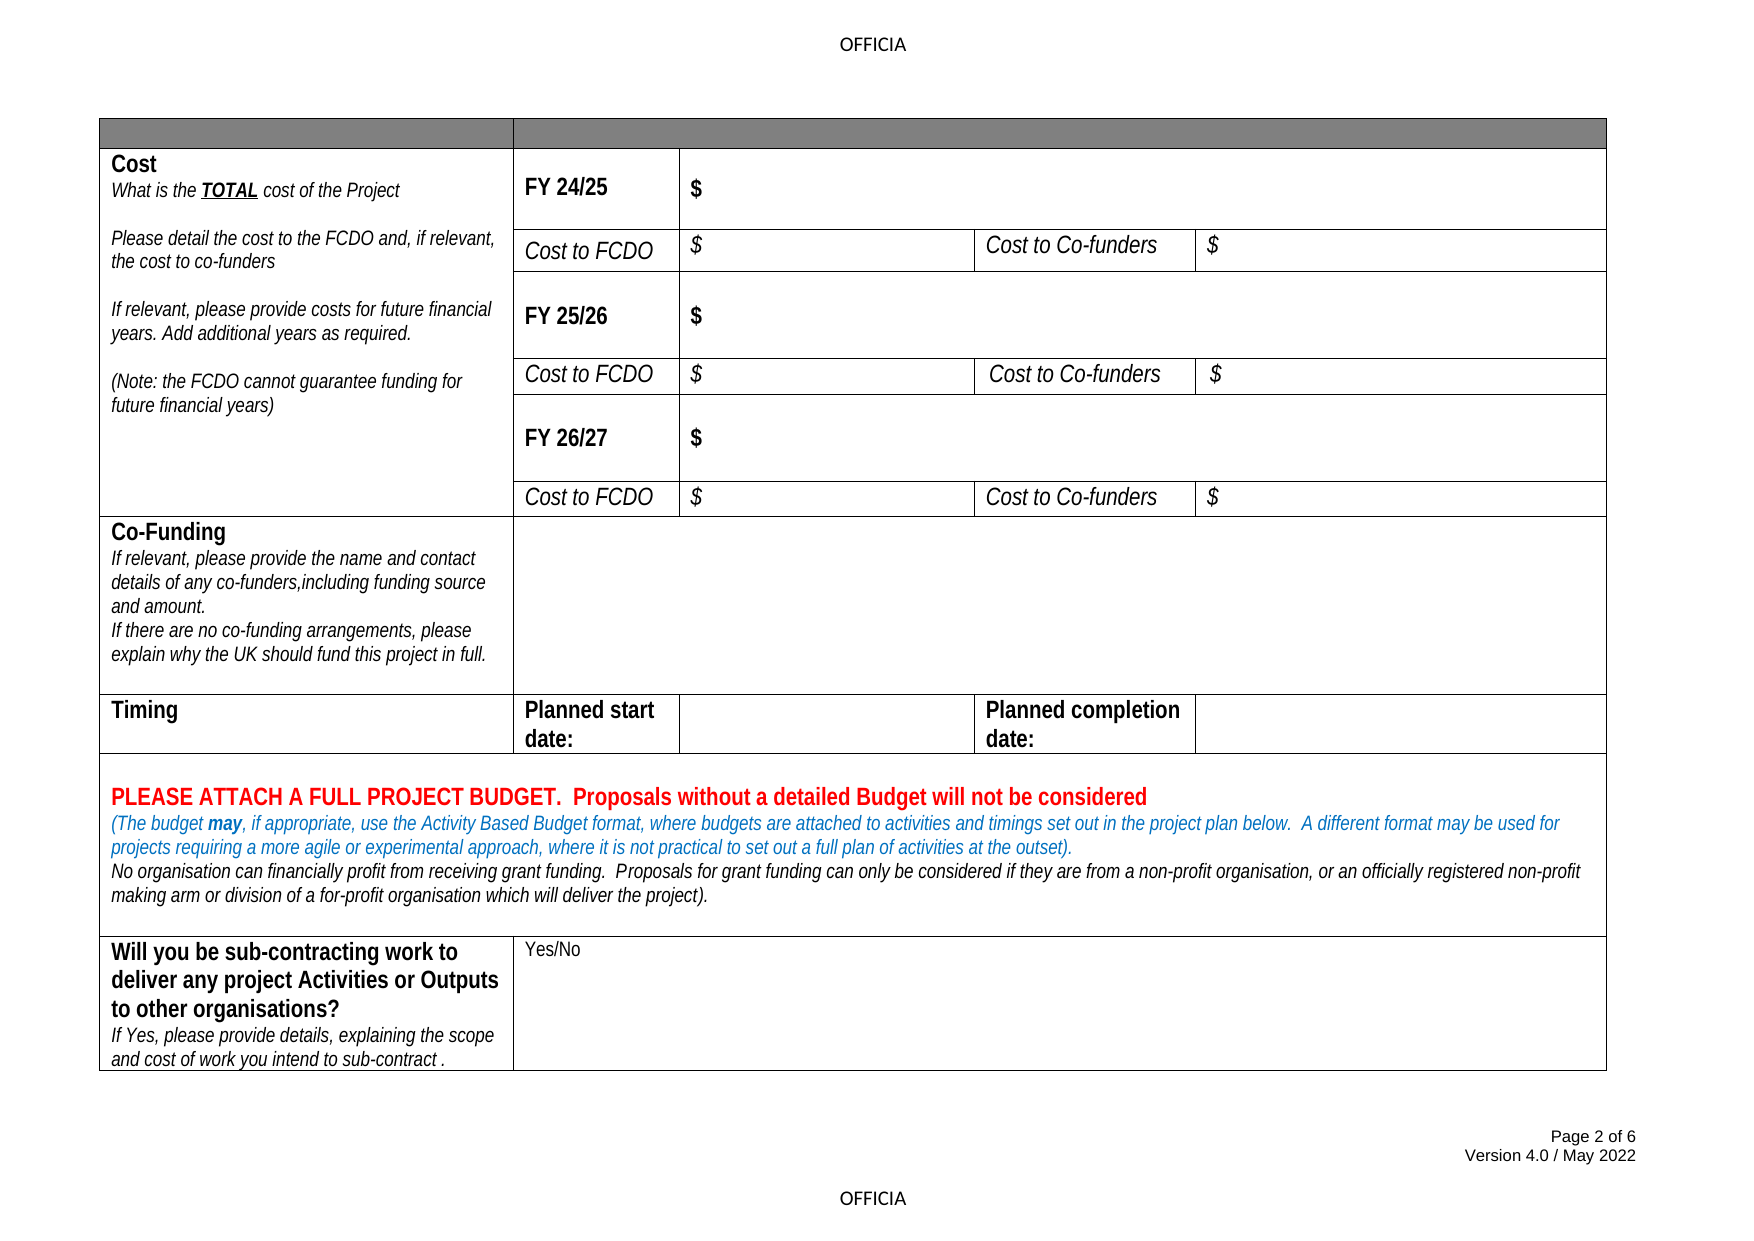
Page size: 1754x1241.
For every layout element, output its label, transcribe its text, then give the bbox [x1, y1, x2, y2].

table_cell FY 25/26 [514, 272, 679, 358]
table_cell $ [680, 395, 1606, 481]
table_cell Cost to Co-funders [975, 359, 1195, 394]
table_cell Planned start date: [514, 695, 679, 753]
table_cell Will you be sub-contracting work to deliver any project Activities or Outputs to other organisations? If Yes, please provide details, explaining the scope and cost of work you intend to sub-contract . [100, 937, 513, 1070]
table_cell Planned completion date: [975, 695, 1195, 753]
table_cell $ [680, 149, 1606, 229]
table_cell Cost to FCDO [514, 359, 679, 394]
table_cell [514, 119, 1606, 148]
table_cell Cost to FCDO [514, 482, 679, 516]
table_cell FY 24/25 [514, 149, 679, 229]
table_cell Timing [100, 695, 513, 753]
table_cell Cost to Co-funders [975, 482, 1195, 516]
table_cell [100, 119, 513, 148]
table_cell Cost to FCDO [514, 230, 679, 271]
table_cell $ [1196, 230, 1606, 271]
table_cell Cost What is the TOTAL cost of the Project Please detail the cost to the FCDO and, if relevant, the cost to co-funders If relevant, please provide costs for future financial years. Add additional years as required. (Note: the FCDO cannot guarantee funding for future financial years) [100, 149, 513, 516]
table_cell Cost to Co-funders [975, 230, 1195, 271]
table_cell $ [680, 482, 974, 516]
table_cell $ [1196, 482, 1606, 516]
table_cell $ [680, 230, 974, 271]
table_cell Co-Funding If relevant, please provide the name and contact details of any co-funders,including funding source and amount. If there are no co-funding arrangements, please explain why the UK should fund this project in full. [100, 517, 513, 694]
table_cell [1196, 695, 1606, 753]
table_cell [680, 695, 974, 753]
table_cell $ [1196, 359, 1606, 394]
table_cell PLEASE ATTACH A FULL PROJECT BUDGET. Proposals without a detailed Budget will not be considered (The budget may, if appropriate, use the Activity Based Budget format, where budgets are attached to activities and timings set out in the project plan below. A different format may be used for projects requiring a more agile or experimental approach, where it is not practical to set out a full plan of activities at the outset). No organisation can financially profit from receiving grant funding. Proposals for grant funding can only be considered if they are from a non-profit organisation, or an officially registered non-profit making arm or division of a for-profit organisation which will deliver the project). [100, 754, 1606, 936]
table_cell FY 26/27 [514, 395, 679, 481]
table_cell $ [680, 359, 974, 394]
table_cell $ [680, 272, 1606, 358]
table_cell Yes/No [514, 937, 1606, 1070]
table_cell [514, 517, 1606, 694]
